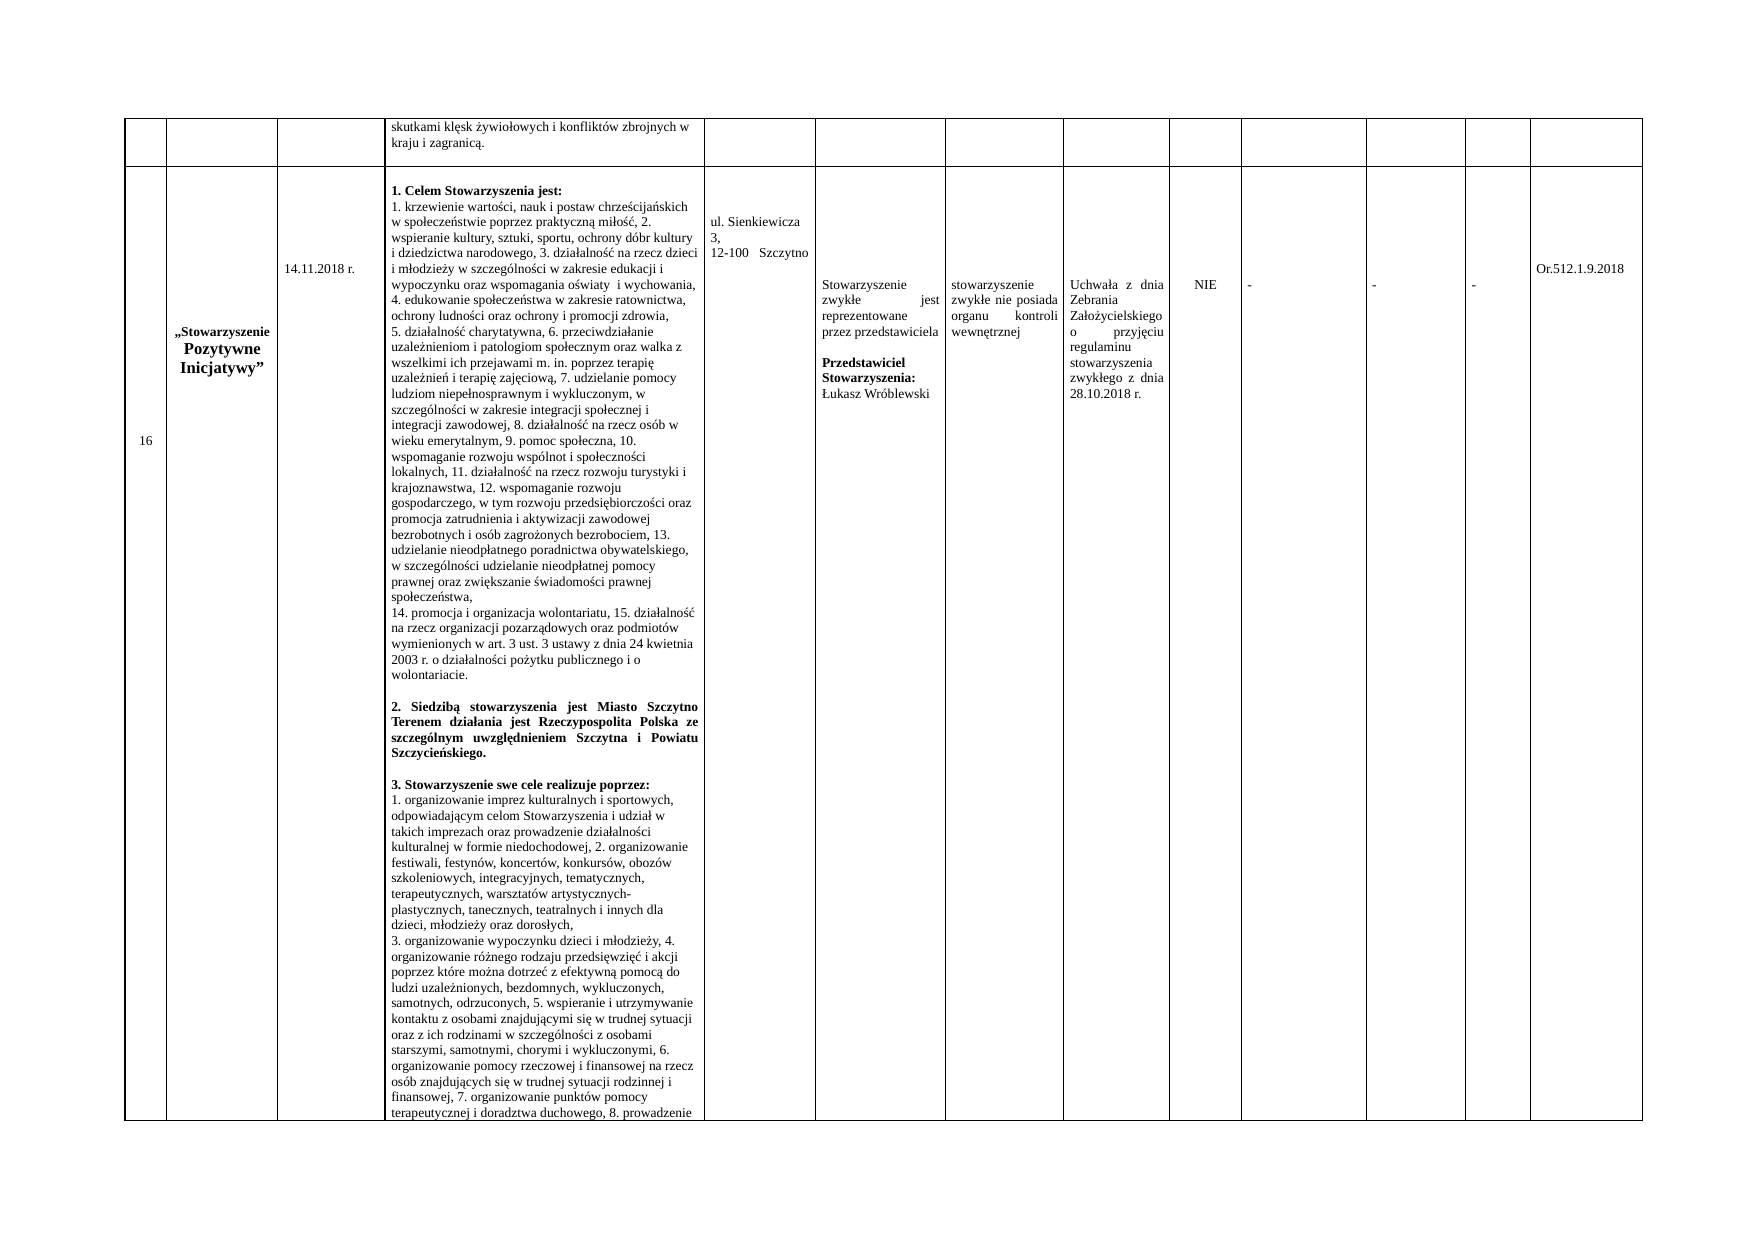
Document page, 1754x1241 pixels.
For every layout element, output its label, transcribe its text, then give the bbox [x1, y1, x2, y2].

table_cell [1170, 119, 1241, 166]
table_cell stowarzyszenie zwykłe nie posiada organu kontroli wewnętrznej [946, 167, 1063, 1120]
table_cell - [1466, 119, 1530, 166]
table_cell - [1367, 167, 1465, 1120]
table_cell skutkami klęsk żywiołowych i konfliktów zbrojnych w kraju i zagranicą. [386, 119, 704, 166]
table_cell 14.11.2018 r. [278, 167, 384, 1120]
table_cell [278, 119, 384, 166]
table_cell - [1367, 119, 1465, 166]
table_cell Uchwała z dnia Zebrania Założycielskiego o przyjęciu regulaminu stowarzyszenia zwykłego z dnia 28.10.2018 r. [1064, 167, 1169, 1120]
table_cell [705, 119, 815, 166]
table_cell - [1242, 167, 1366, 1120]
table_cell [946, 119, 1063, 166]
table_cell Or.512.1.9.2018 [1531, 167, 1642, 1120]
table_cell „Stowarzyszenie Pozytywne Inicjatywy” [167, 167, 277, 1120]
table_cell 16 [126, 167, 166, 1120]
table_cell ul. Sienkiewicza 3, 12-100 Szczytno [705, 167, 815, 1120]
table_cell 1. Celem Stowarzyszenia jest: 1. krzewienie wartości, nauk i postaw chrześcijańskich w społeczeństwie poprzez praktyczną miłość, 2. wspieranie kultury, sztuki, sportu, ochrony dóbr kultury i dziedzictwa narodowego, 3. działalność na rzecz dzieci i młodzieży w szczególności w zakresie edukacji i wypoczynku oraz wspomagania oświaty i wychowania, 4. edukowanie społeczeństwa w zakresie ratownictwa, ochrony ludności oraz ochrony i promocji zdrowia, 5. działalność charytatywna, 6. przeciwdziałanie uzależnieniom i patologiom społecznym oraz walka z wszelkimi ich przejawami m. in. poprzez terapię uzależnień i terapię zajęciową, 7. udzielanie pomocy ludziom niepełnosprawnym i wykluczonym, w szczególności w zakresie integracji społecznej i integracji zawodowej, 8. działalność na rzecz osób w wieku emerytalnym, 9. pomoc społeczna, 10. wspomaganie rozwoju wspólnot i społeczności lokalnych, 11. działalność na rzecz rozwoju turystyki i krajoznawstwa, 12. wspomaganie rozwoju gospodarczego, w tym rozwoju przedsiębiorczości oraz promocja zatrudnienia i aktywizacji zawodowej bezrobotnych i osób zagrożonych bezrobociem, 13. udzielanie nieodpłatnego poradnictwa obywatelskiego, w szczególności udzielanie nieodpłatnej pomocy prawnej oraz zwiększanie świadomości prawnej społeczeństwa, 14. promocja i organizacja wolontariatu, 15. działalność na rzecz organizacji pozarządowych oraz podmiotów wymienionych w art. 3 ust. 3 ustawy z dnia 24 kwietnia 2003 r. o działalności pożytku publicznego i o wolontariacie. 2. Siedzibą stowarzyszenia jest Miasto Szczytno Terenem działania jest Rzeczypospolita Polska ze szczególnym uwzględnieniem Szczytna i Powiatu Szczycieńskiego. 3. Stowarzyszenie swe cele realizuje poprzez: 1. organizowanie imprez kulturalnych i sportowych, odpowiadającym celom Stowarzyszenia i udział w takich imprezach oraz prowadzenie działalności kulturalnej w formie niedochodowej, 2. organizowanie festiwali, festynów, koncertów, konkursów, obozów szkoleniowych, integracyjnych, tematycznych, terapeutycznych, warsztatów artystycznych-plastycznych, tanecznych, teatralnych i innych dla dzieci, młodzieży oraz dorosłych, 3. organizowanie wypoczynku dzieci i młodzieży, 4. organizowanie różnego rodzaju przedsięwzięć i akcji poprzez które można dotrzeć z efektywną pomocą do ludzi uzależnionych, bezdomnych, wykluczonych, samotnych, odrzuconych, 5. wspieranie i utrzymywanie kontaktu z osobami znajdującymi się w trudnej sytuacji oraz z ich rodzinami w szczególności z osobami starszymi, samotnymi, chorymi i wykluczonymi, 6. organizowanie pomocy rzeczowej i finansowej na rzecz osób znajdujących się w trudnej sytuacji rodzinnej i finansowej, 7. organizowanie punktów pomocy terapeutycznej i doradztwa duchowego, 8. prowadzenie [386, 167, 704, 1120]
table_cell [816, 119, 945, 166]
table_cell - [1242, 119, 1366, 166]
table_cell [1531, 119, 1642, 166]
table_cell [126, 119, 166, 166]
table_cell Stowarzyszenie zwykłe jest reprezentowane przez przedstawiciela Przedstawiciel Stowarzyszenia: Łukasz Wróblewski [816, 167, 945, 1120]
table_cell [167, 119, 277, 166]
table_cell - [1466, 167, 1530, 1120]
table_cell NIE [1170, 167, 1241, 1120]
